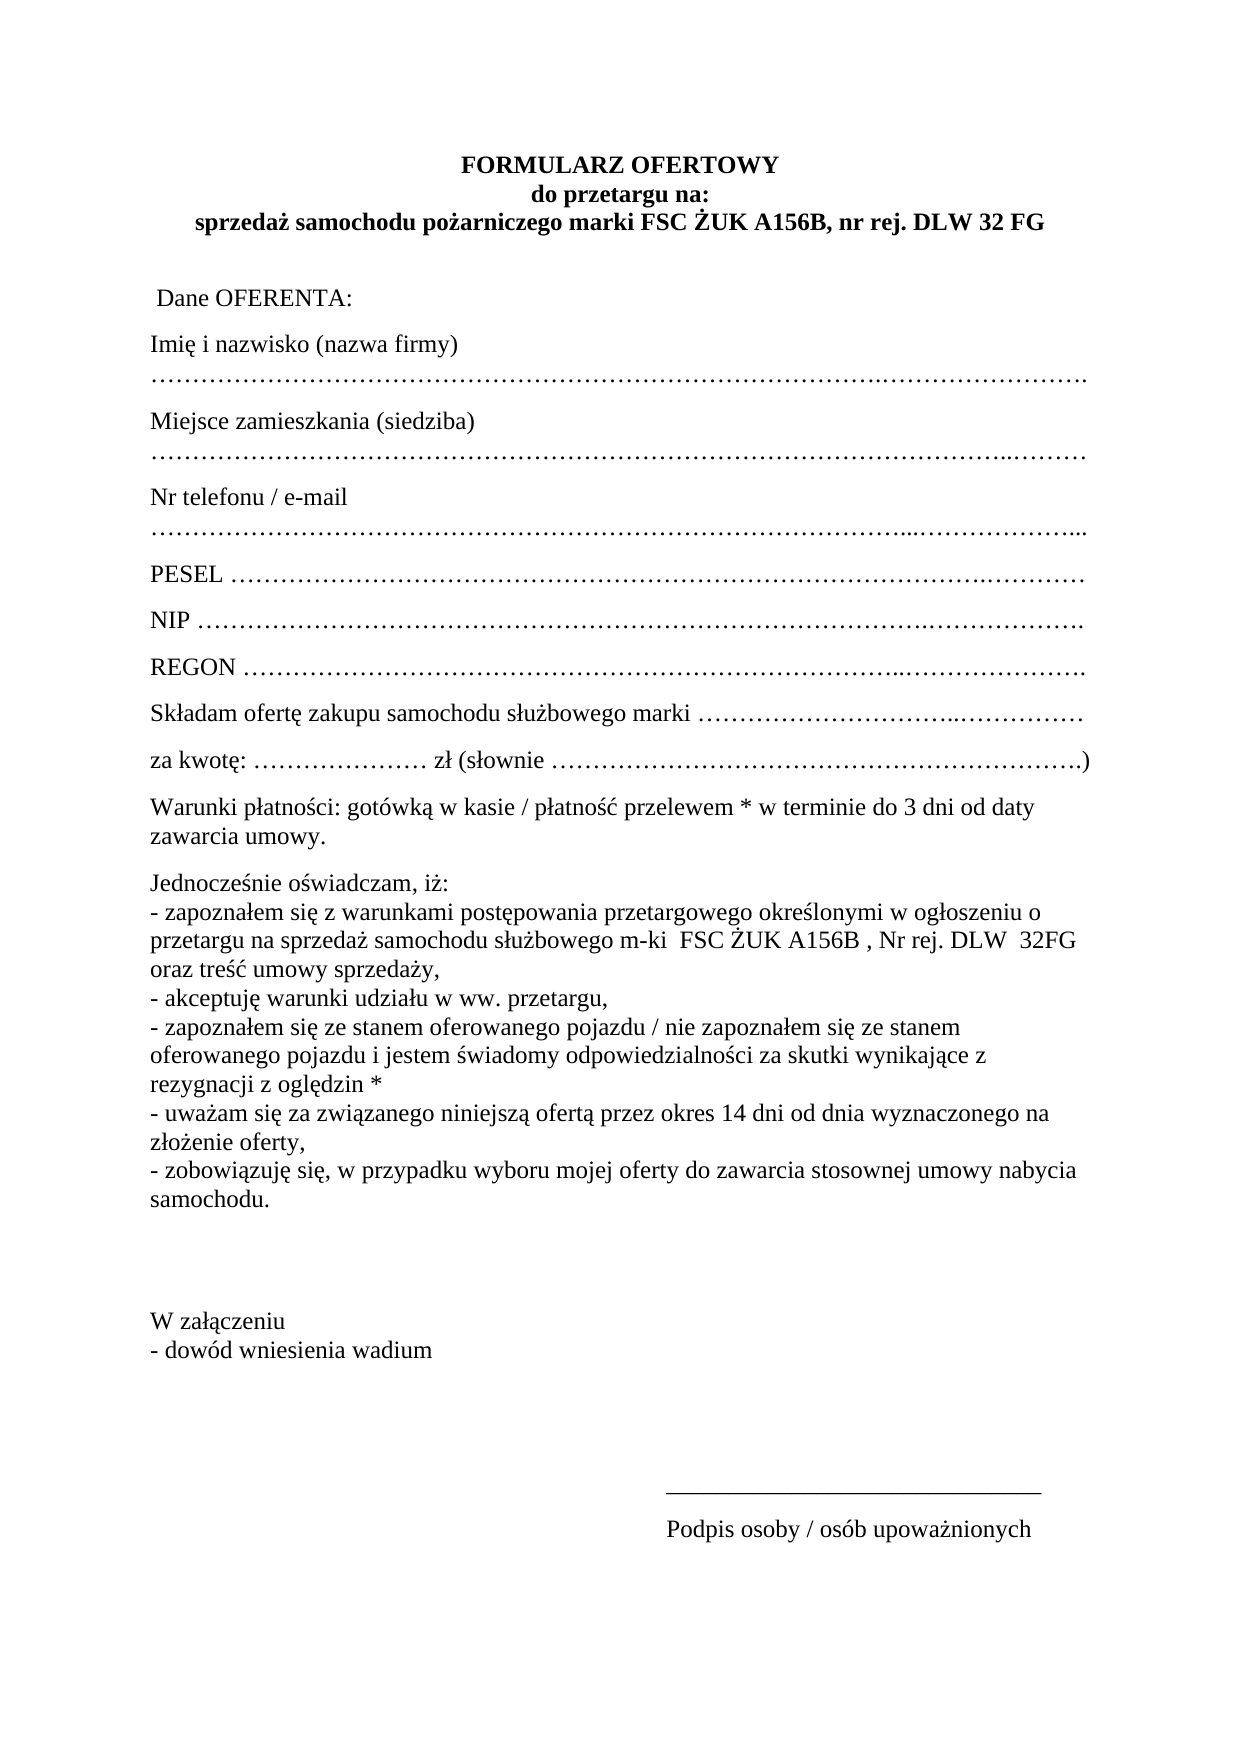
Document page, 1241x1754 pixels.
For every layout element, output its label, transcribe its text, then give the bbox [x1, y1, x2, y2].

text - akceptuję warunki udziału w ww. przetargu, [150, 983, 1090, 1012]
text - zobowiązuję się, w przypadku wyboru mojej oferty do zawarcia stosownej umowy nabycia samochodu. [150, 1156, 1090, 1213]
text - zapoznałem się ze stanem oferowanego pojazdu / nie zapoznałem się ze stanem oferowanego pojazdu i jestem świadomy odpowiedzialności za skutki wynikające z rezygnacji z oględzin * [150, 1012, 1090, 1098]
text - uważam się za związanego niniejszą ofertą przez okres 14 dni od dnia wyznaczonego na złożenie oferty, [150, 1098, 1090, 1156]
text Dane OFERENTA: [150, 283, 1090, 312]
text sprzedaż samochodu pożarniczego marki FSC ŻUK A156B, nr rej. DLW 32 FG [150, 207, 1090, 236]
text W załączeniu [150, 1306, 1090, 1335]
text Warunki płatności: gotówką w kasie / płatność przelewem * w terminie do 3 dni od daty zawarcia umowy. [150, 792, 1090, 850]
text - dowód wniesienia wadium [150, 1335, 1090, 1364]
text Podpis osoby / osób upoważnionych [592, 1514, 1090, 1543]
text ______________________________ [592, 1468, 1090, 1496]
text FORMULARZ OFERTOWY [150, 150, 1090, 179]
text za kwotę: ………………… zł (słownie ……………………………………………………….) [150, 745, 1090, 774]
text Nr telefonu / e-mail ………………………………………………………………………………...………………... [150, 482, 1090, 541]
text Jednocześnie oświadczam, iż: [150, 868, 1090, 897]
text Składam ofertę zakupu samochodu służbowego marki …………………………..…………… [150, 698, 1090, 727]
text Imię i nazwisko (nazwa firmy) …………………………………………………………………………….……………………. [150, 329, 1090, 388]
text Miejsce zamieszkania (siedziba) …………………………………………………………………………………………..……… [150, 406, 1090, 464]
text NIP …………………………………………………………………………….………………. [150, 605, 1090, 634]
text - zapoznałem się z warunkami postępowania przetargowego określonymi w ogłoszeniu o przetargu na sprzedaż samochodu służbowego m-ki FSC ŻUK A156B , Nr rej. DLW 32FG oraz treść umowy sprzedaży, [150, 897, 1090, 983]
text REGON ……………………………………………………………………..…………………. [150, 652, 1090, 681]
text PESEL ……………………………………………………………………………….………… [150, 559, 1090, 587]
text do przetargu na: [150, 179, 1090, 207]
